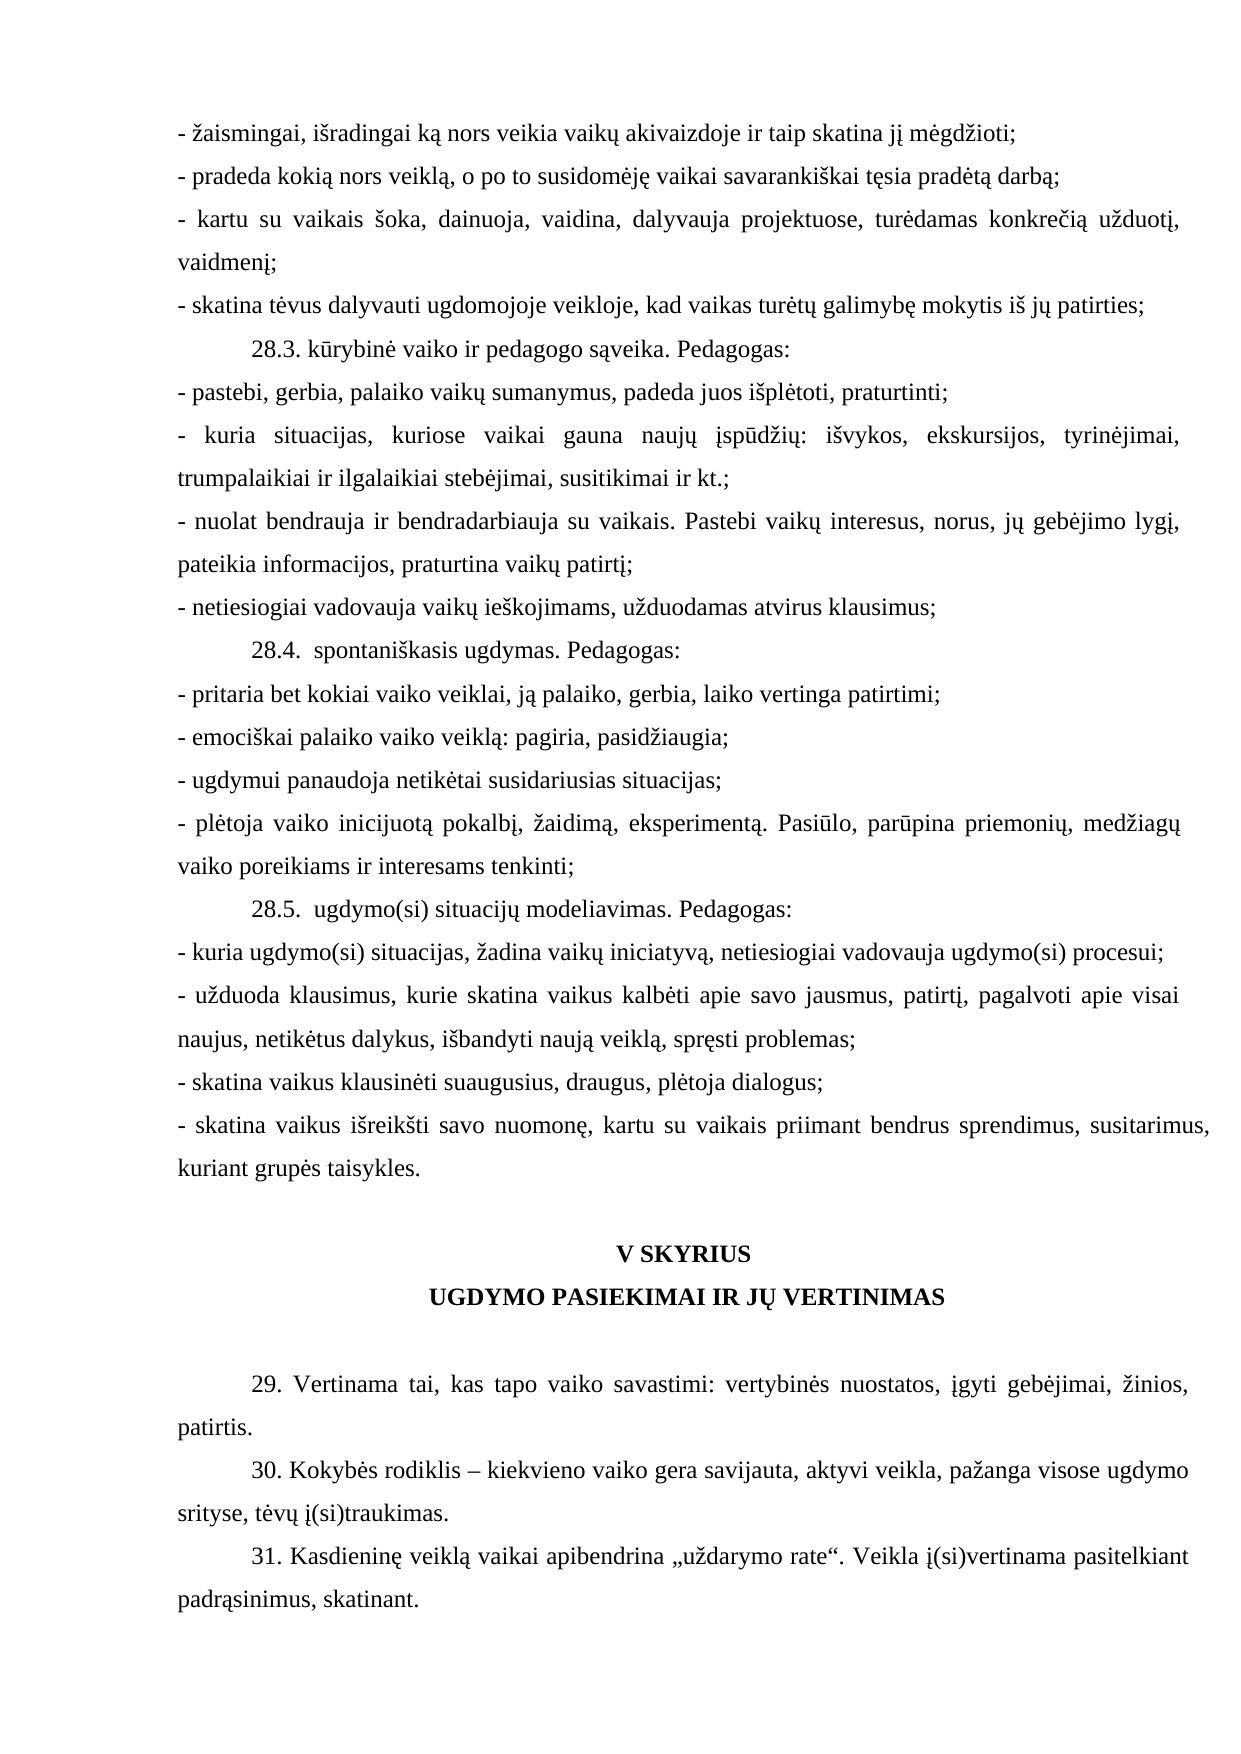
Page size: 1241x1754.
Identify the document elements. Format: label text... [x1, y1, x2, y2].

text - kuria situacijas, kuriose vaikai gauna naujų įspūdžių: išvykos, ekskursijos, tyrinėjimai, trumpalaikiai ir ilgalaikiai stebėjimai, susitikimai ir kt.; [177, 420, 1181, 492]
text - ugdymui panaudoja netikėtai susidariusias situacijas; [177, 765, 1181, 794]
text 30. Kokybės rodiklis – kiekvieno vaiko gera savijauta, aktyvi veikla, pažanga visose ugdymo srityse, tėvų į(si)traukimas. [177, 1455, 1189, 1527]
text - plėtoja vaiko inicijuotą pokalbį, žaidimą, eksperimentą. Pasiūlo, parūpina priemonių, medžiagų vaiko poreikiams ir interesams tenkinti; [177, 808, 1181, 880]
text V SKYRIUS [177, 1239, 1189, 1268]
text - pritaria bet kokiai vaiko veiklai, ją palaiko, gerbia, laiko vertinga patirtimi; [177, 679, 1181, 707]
text - skatina vaikus klausinėti suaugusius, draugus, plėtoja dialogus; [177, 1067, 1181, 1096]
text - netiesiogiai vadovauja vaikų ieškojimams, užduodamas atvirus klausimus; [177, 592, 1181, 621]
text - emociškai palaiko vaiko veiklą: pagiria, pasidžiaugia; [177, 722, 1181, 751]
text - pastebi, gerbia, palaiko vaikų sumanymus, padeda juos išplėtoti, praturtinti; [177, 377, 1181, 406]
text 31. Kasdieninę veiklą vaikai apibendrina „uždarymo rate“. Veikla į(si)vertinama pasitelkiant padrąsinimus, skatinant. [177, 1541, 1189, 1613]
text - skatina vaikus išreikšti savo nuomonę, kartu su vaikais priimant bendrus sprendimus, susitarimus, kuriant grupės taisykles. [177, 1110, 1211, 1182]
text - kartu su vaikais šoka, dainuoja, vaidina, dalyvauja projektuose, turėdamas konkrečią užduotį, vaidmenį; [177, 204, 1181, 276]
text - nuolat bendrauja ir bendradarbiauja su vaikais. Pastebi vaikų interesus, norus, jų gebėjimo lygį, pateikia informacijos, praturtina vaikų patirtį; [177, 506, 1181, 578]
text 28.5. ugdymo(si) situacijų modeliavimas. Pedagogas: [177, 894, 1181, 923]
text - kuria ugdymo(si) situacijas, žadina vaikų iniciatyvą, netiesiogiai vadovauja ugdymo(si) procesui; [177, 937, 1181, 966]
text UGDYMO PASIEKIMAI IR JŲ VERTINIMAS [177, 1282, 1189, 1311]
text - skatina tėvus dalyvauti ugdomojoje veikloje, kad vaikas turėtų galimybę mokytis iš jų patirties; [177, 291, 1181, 319]
text - pradeda kokią nors veiklą, o po to susidomėję vaikai savarankiškai tęsia pradėtą darbą; [177, 161, 1181, 190]
text - žaismingai, išradingai ką nors veikia vaikų akivaizdoje ir taip skatina jį mėgdžioti; [177, 118, 1181, 147]
text 28.3. kūrybinė vaiko ir pedagogo sąveika. Pedagogas: [177, 334, 1181, 362]
text - užduoda klausimus, kurie skatina vaikus kalbėti apie savo jausmus, patirtį, pagalvoti apie visai naujus, netikėtus dalykus, išbandyti naują veiklą, spręsti problemas; [177, 981, 1181, 1052]
text 28.4. spontaniškasis ugdymas. Pedagogas: [177, 636, 1181, 664]
text 29. Vertinama tai, kas tapo vaiko savastimi: vertybinės nuostatos, įgyti gebėjimai, žinios, patirtis. [177, 1369, 1189, 1441]
